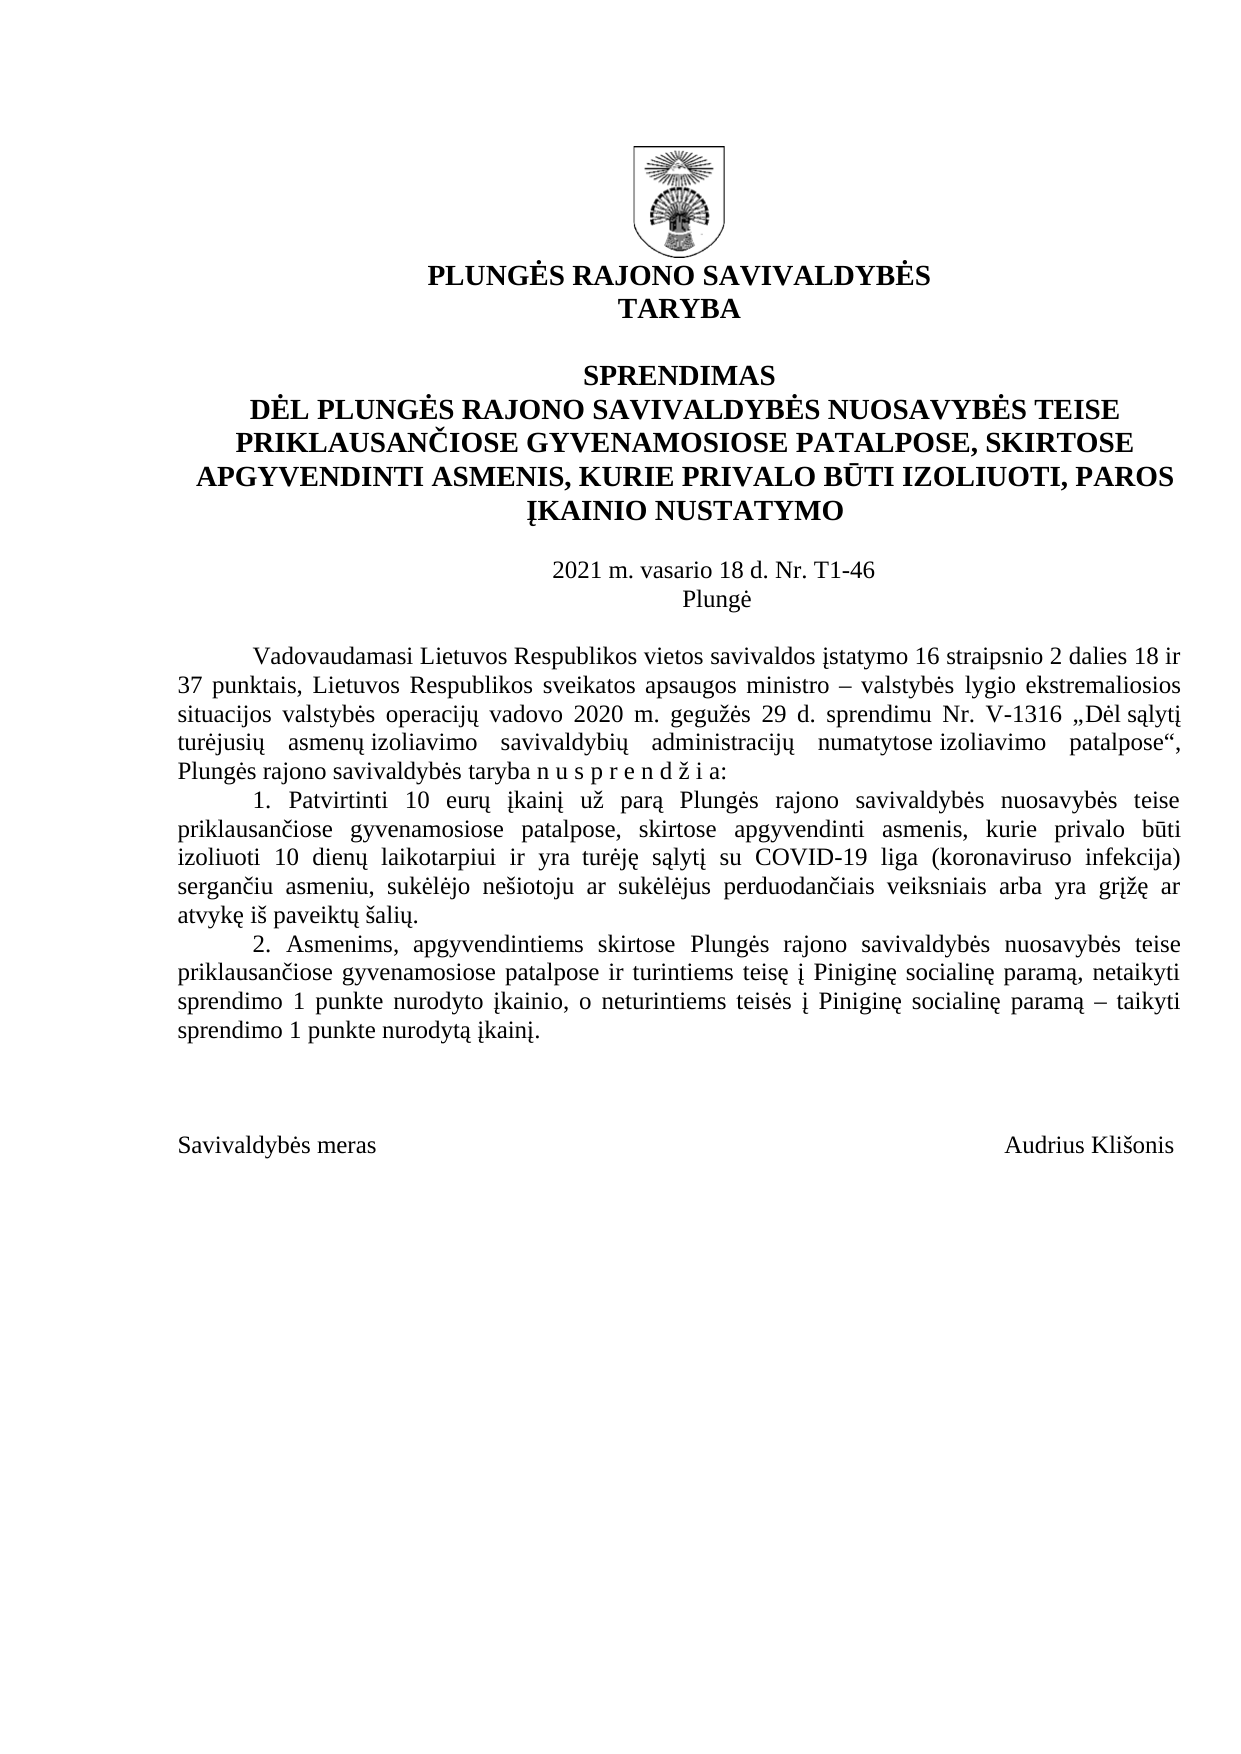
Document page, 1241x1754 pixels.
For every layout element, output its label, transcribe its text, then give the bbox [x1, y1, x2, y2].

text 2. Asmenims, apgyvendintiems skirtose Plungės rajono savivaldybės nuosavybės teise priklausančiose gyvenamosiose patalpose ir turintiems teisę į Piniginę socialinę paramą, netaikyti sprendimo 1 punkte nurodyto įkainio, o neturintiems teisės į Piniginę socialinę paramą – taikyti sprendimo 1 punkte nurodytą įkainį. [177, 929, 1181, 1044]
text 1. Patvirtinti 10 eurų įkainį už parą Plungės rajono savivaldybės nuosavybės teise priklausančiose gyvenamosiose patalpose, skirtose apgyvendinti asmenis, kurie privalo būti izoliuoti 10 dienų laikotarpiui ir yra turėję sąlytį su COVID-19 liga (koronaviruso infekcija) sergančiu asmeniu, sukėlėjo nešiotoju ar sukėlėjus perduodančiais veiksniais arba yra grįžę ar atvykę iš paveiktų šalių. [177, 785, 1181, 929]
text Savivaldybės meras Audrius Klišonis [177, 1130, 1181, 1159]
text SPRENDIMAS [177, 358, 1181, 392]
text 2021 m. vasario 18 d. Nr. T1-46 [177, 555, 1181, 584]
text Plungė [177, 584, 1181, 612]
text PLUNGĖS RAJONO SAVIVALDYBĖS [177, 258, 1181, 291]
text TARYBA [177, 291, 1181, 325]
text Vadovaudamasi Lietuvos Respublikos vietos savivaldos įstatymo 16 straipsnio 2 dalies 18 ir 37 punktais, Lietuvos Respublikos sveikatos apsaugos ministro – valstybės lygio ekstremaliosios situacijos valstybės operacijų vadovo 2020 m. gegužės 29 d. sprendimu Nr. V-1316 „Dėl sąlytį turėjusių asmenų izoliavimo savivaldybių administracijų numatytose izoliavimo patalpose“, Plungės rajono savivaldybės taryba n u s p r e n d ž i a: [177, 641, 1181, 785]
text DĖL PLUNGĖS RAJONO SAVIVALDYBĖS NUOSAVYBĖS TEISE PRIKLAUSANČIOSE GYVENAMOSIOSE PATALPOSE, SKIRTOSE APGYVENDINTI ASMENIS, KURIE PRIVALO BŪTI IZOLIUOTI, PAROS ĮKAINIO NUSTATYMO [177, 392, 1193, 526]
